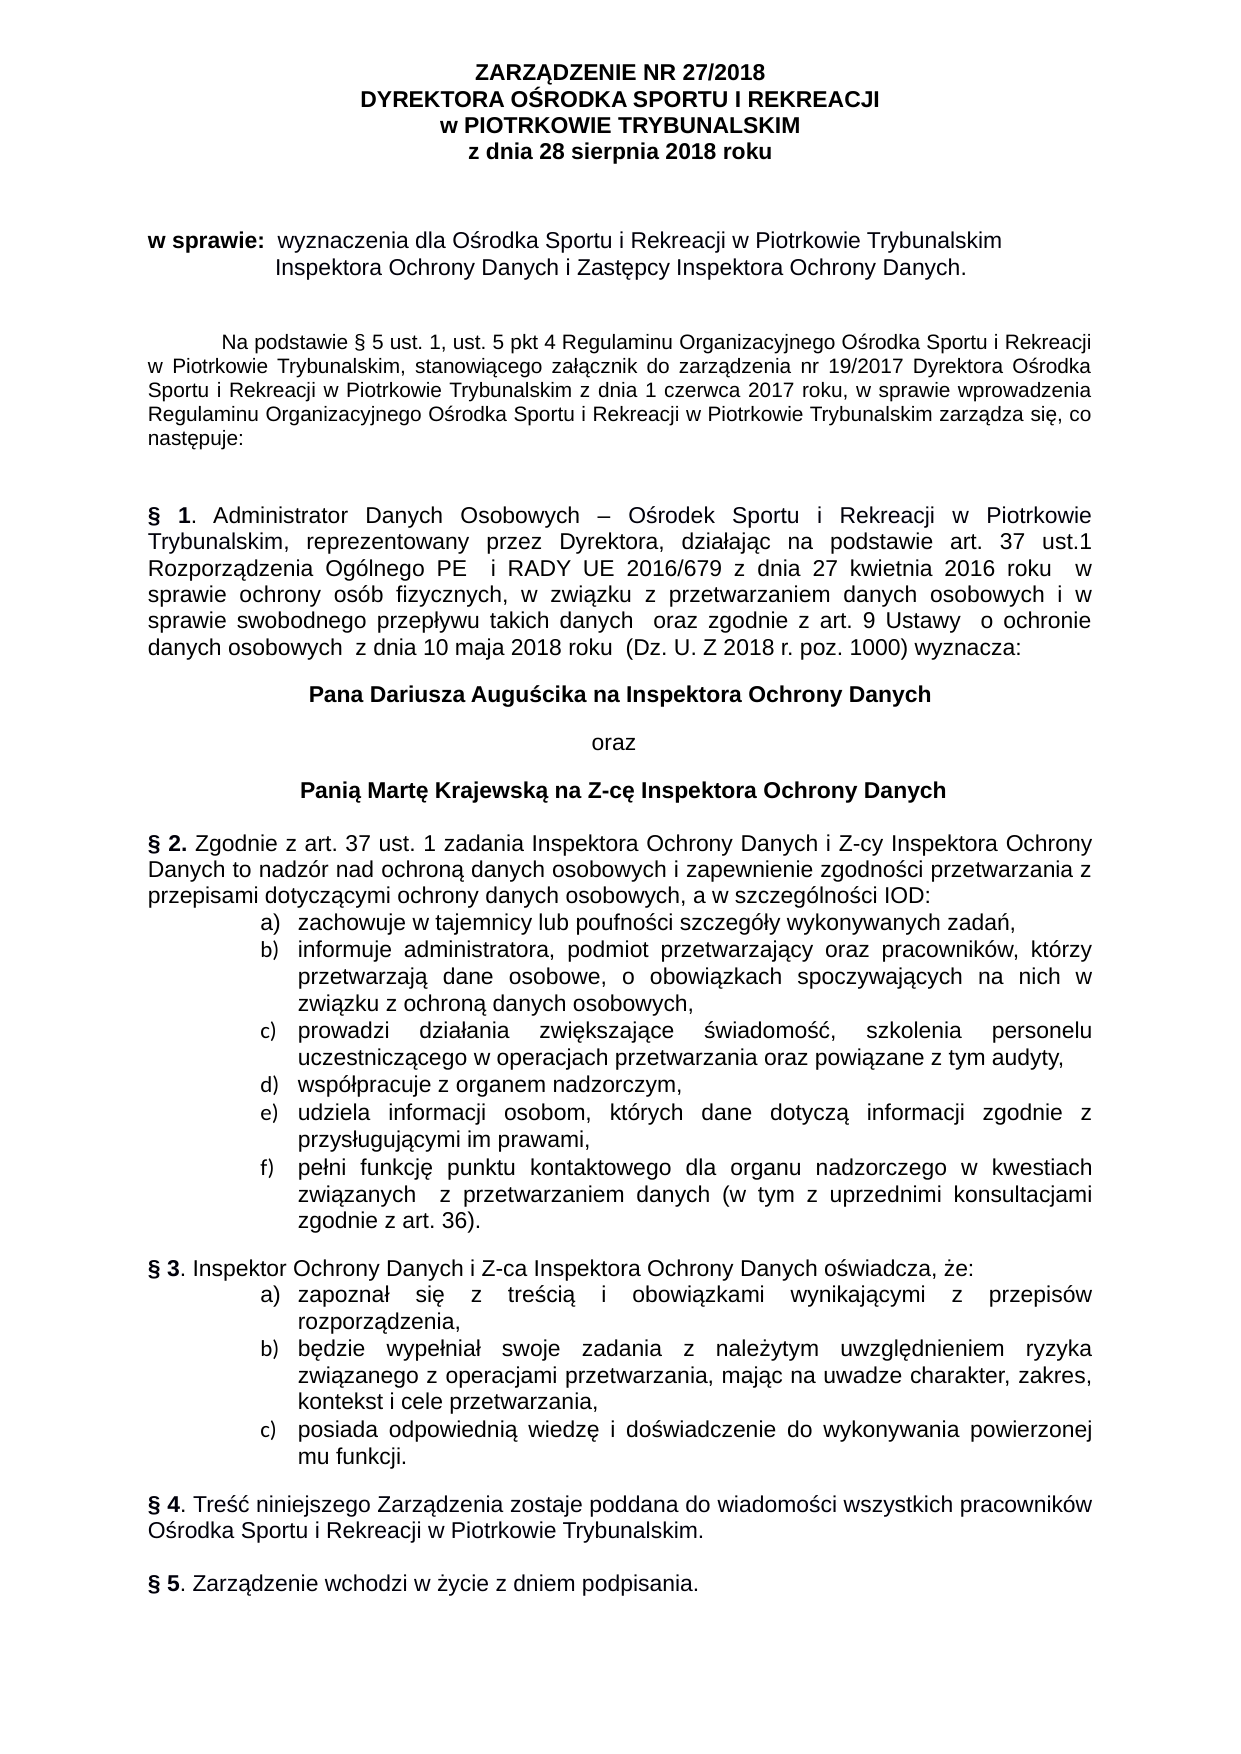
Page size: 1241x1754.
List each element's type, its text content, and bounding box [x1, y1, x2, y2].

list współpracuje z organem nadzorczym, [260, 1070, 1093, 1098]
text ZARZĄDZENIE NR 27/2018 [148, 59, 1093, 86]
list udziela informacji osobom, których dane dotyczą informacji zgodnie z przysługującymi im prawami, [260, 1098, 1093, 1153]
text DYREKTORA OŚRODKA SPORTU I REKREACJI [148, 86, 1093, 112]
text Panią Martę Krajewską na Z-cę Inspektora Ochrony Danych [148, 777, 1093, 803]
text Pana Dariusza Auguścika na Inspektora Ochrony Danych [148, 681, 1093, 708]
text § 2. Zgodnie z art. 37 ust. 1 zadania Inspektora Ochrony Danych i Z-cy Inspektora Ochrony Danych to nadzór nad ochroną danych osobowych i zapewnienie zgodności przetwarzania z przepisami dotyczącymi ochrony danych osobowych, a w szczególności IOD: [148, 830, 1093, 909]
list informuje administratora, podmiot przetwarzający oraz pracowników, którzy przetwarzają dane osobowe, o obowiązkach spoczywających na nich w związku z ochroną danych osobowych, [260, 935, 1093, 1016]
text § 4. Treść niniejszego Zarządzenia zostaje poddana do wiadomości wszystkich pracowników Ośrodka Sportu i Rekreacji w Piotrkowie Trybunalskim. [148, 1491, 1093, 1543]
text Na podstawie § 5 ust. 1, ust. 5 pkt 4 Regulaminu Organizacyjnego Ośrodka Sportu i Rekreacji w Piotrkowie Trybunalskim, stanowiącego załącznik do zarządzenia nr 19/2017 Dyrektora Ośrodka Sportu i Rekreacji w Piotrkowie Trybunalskim z dnia 1 czerwca 2017 roku, w sprawie wprowadzenia Regulaminu Organizacyjnego Ośrodka Sportu i Rekreacji w Piotrkowie Trybunalskim zarządza się, co następuje: [148, 330, 1093, 450]
list pełni funkcję punktu kontaktowego dla organu nadzorczego w kwestiach związanych z przetwarzaniem danych (w tym z uprzednimi konsultacjami zgodnie z art. 36). [260, 1153, 1093, 1233]
list prowadzi działania zwiększające świadomość, szkolenia personelu uczestniczącego w operacjach przetwarzania oraz powiązane z tym audyty, [260, 1016, 1093, 1070]
text § 1. Administrator Danych Osobowych – Ośrodek Sportu i Rekreacji w Piotrkowie Trybunalskim, reprezentowany przez Dyrektora, działając na podstawie art. 37 ust.1 Rozporządzenia Ogólnego PE i RADY UE 2016/679 z dnia 27 kwietnia 2016 roku w sprawie ochrony osób fizycznych, w związku z przetwarzaniem danych osobowych i w sprawie swobodnego przepływu takich danych oraz zgodnie z art. 9 Ustawy o ochronie danych osobowych z dnia 10 maja 2018 roku (Dz. U. Z 2018 r. poz. 1000) wyznacza: [148, 502, 1093, 660]
text z dnia 28 sierpnia 2018 roku [148, 138, 1093, 164]
list posiada odpowiednią wiedzę i doświadczenie do wykonywania powierzonej mu funkcji. [260, 1415, 1093, 1469]
text § 3. Inspektor Ochrony Danych i Z-ca Inspektora Ochrony Danych oświadcza, że: [148, 1255, 1093, 1281]
text oraz [148, 729, 1093, 756]
text § 5. Zarządzenie wchodzi w życie z dniem podpisania. [148, 1569, 1093, 1596]
list zachowuje w tajemnicy lub poufności szczegóły wykonywanych zadań, [260, 909, 1093, 935]
text w sprawie: wyznaczenia dla Ośrodka Sportu i Rekreacji w Piotrkowie Trybunalskim [148, 227, 1093, 253]
text Inspektora Ochrony Danych i Zastępcy Inspektora Ochrony Danych. [148, 253, 1093, 280]
list będzie wypełniał swoje zadania z należytym uwzględnieniem ryzyka związanego z operacjami przetwarzania, mając na uwadze charakter, zakres, kontekst i cele przetwarzania, [260, 1334, 1093, 1415]
list zapoznał się z treścią i obowiązkami wynikającymi z przepisów rozporządzenia, [260, 1281, 1093, 1334]
text w PIOTRKOWIE TRYBUNALSKIM [148, 112, 1093, 138]
